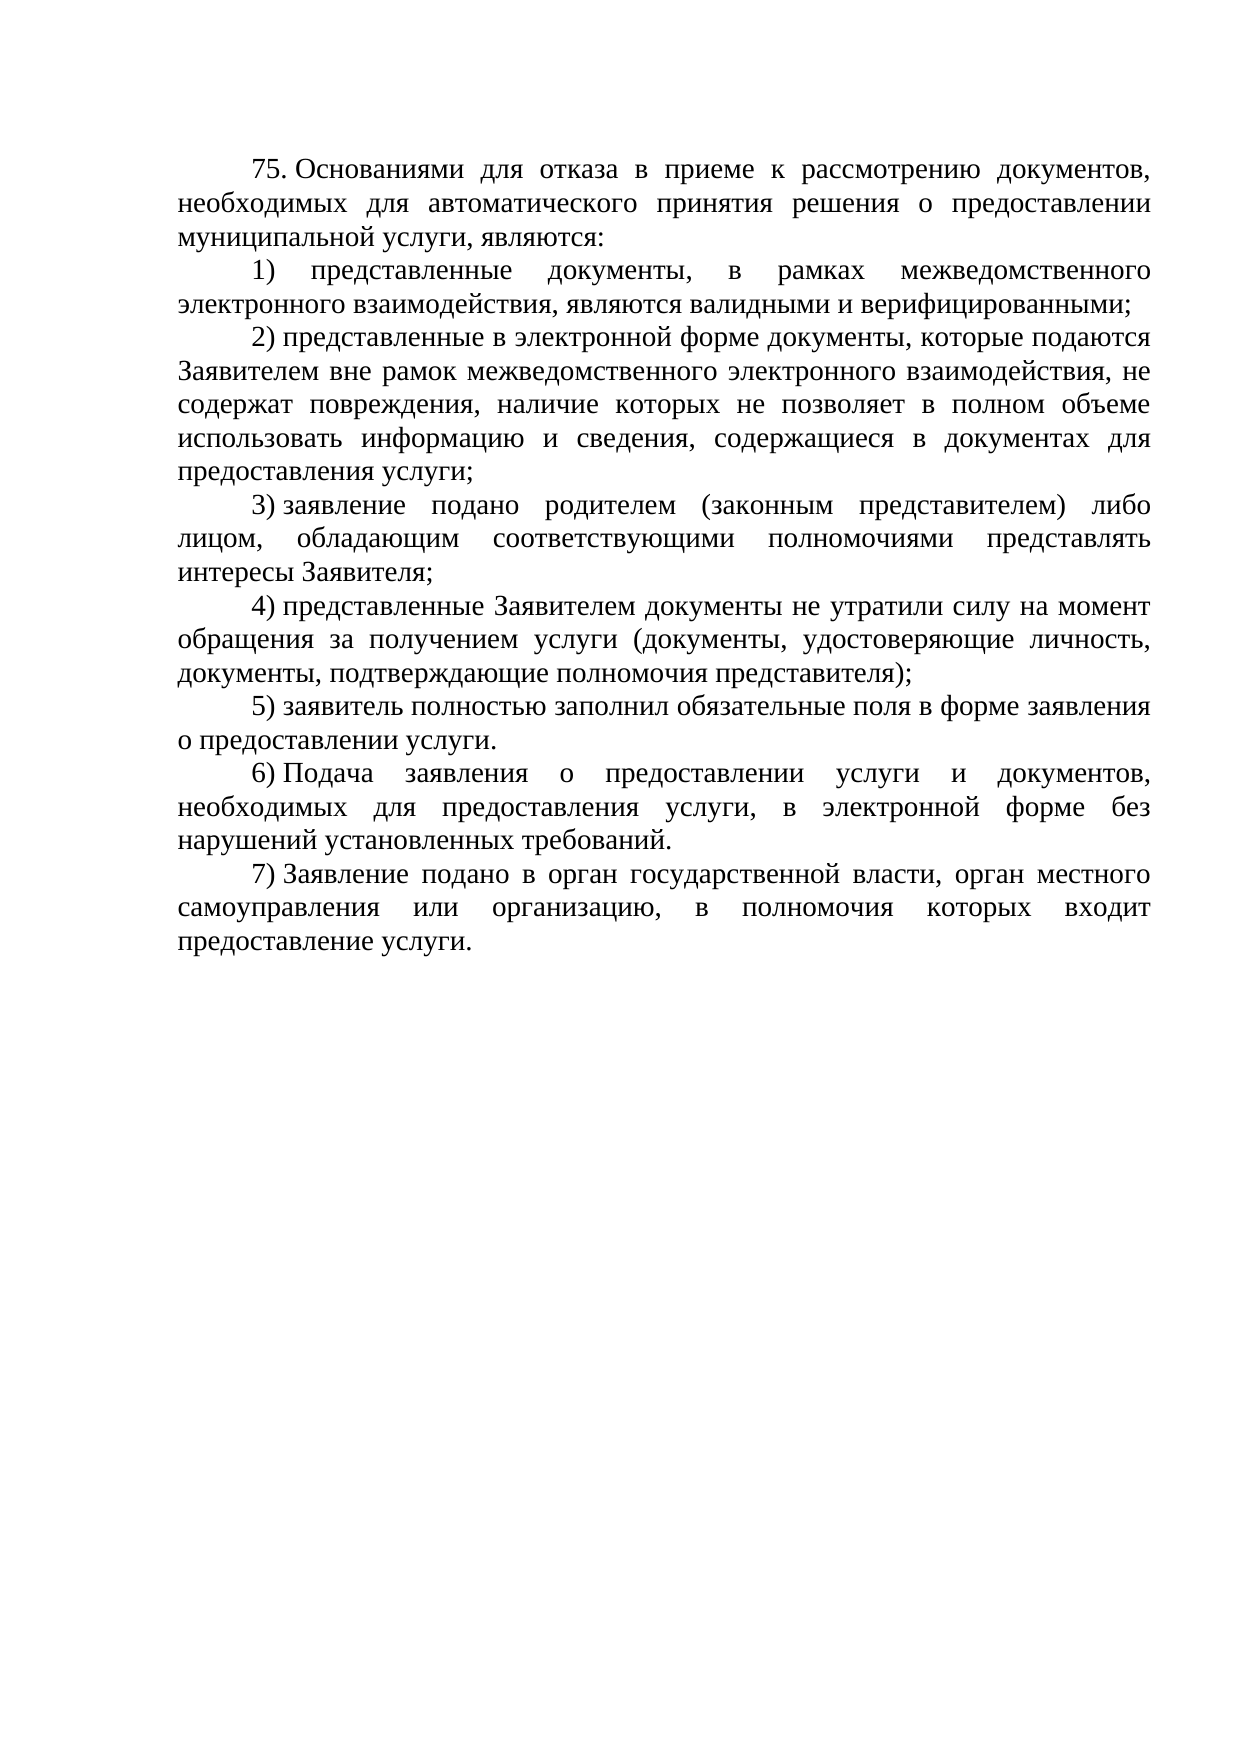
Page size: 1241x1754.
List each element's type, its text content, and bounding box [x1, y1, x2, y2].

text 75. Основаниями для отказа в приеме к рассмотрению документов, необходимых для автоматического принятия решения о предоставлении муниципальной услуги, являются: [177, 152, 1152, 252]
text 2) представленные в электронной форме документы, которые подаются Заявителем вне рамок межведомственного электронного взаимодействия, не содержат повреждения, наличие которых не позволяет в полном объеме использовать информацию и сведения, содержащиеся в документах для предоставления услуги; [177, 319, 1152, 487]
text 6) Подача заявления о предоставлении услуги и документов, необходимых для предоставления услуги, в электронной форме без нарушений установленных требований. [177, 755, 1152, 856]
text 3) заявление подано родителем (законным представителем) либо лицом, обладающим соответствующими полномочиями представлять интересы Заявителя; [177, 487, 1152, 588]
text 4) представленные Заявителем документы не утратили силу на момент обращения за получением услуги (документы, удостоверяющие личность, документы, подтверждающие полномочия представителя); [177, 588, 1152, 688]
text 5) заявитель полностью заполнил обязательные поля в форме заявления о предоставлении услуги. [177, 688, 1152, 755]
text 7) Заявление подано в орган государственной власти, орган местного самоуправления или организацию, в полномочия которых входит предоставление услуги. [177, 856, 1152, 957]
text 1) представленные документы, в рамках межведомственного электронного взаимодействия, являются валидными и верифицированными; [177, 252, 1152, 319]
